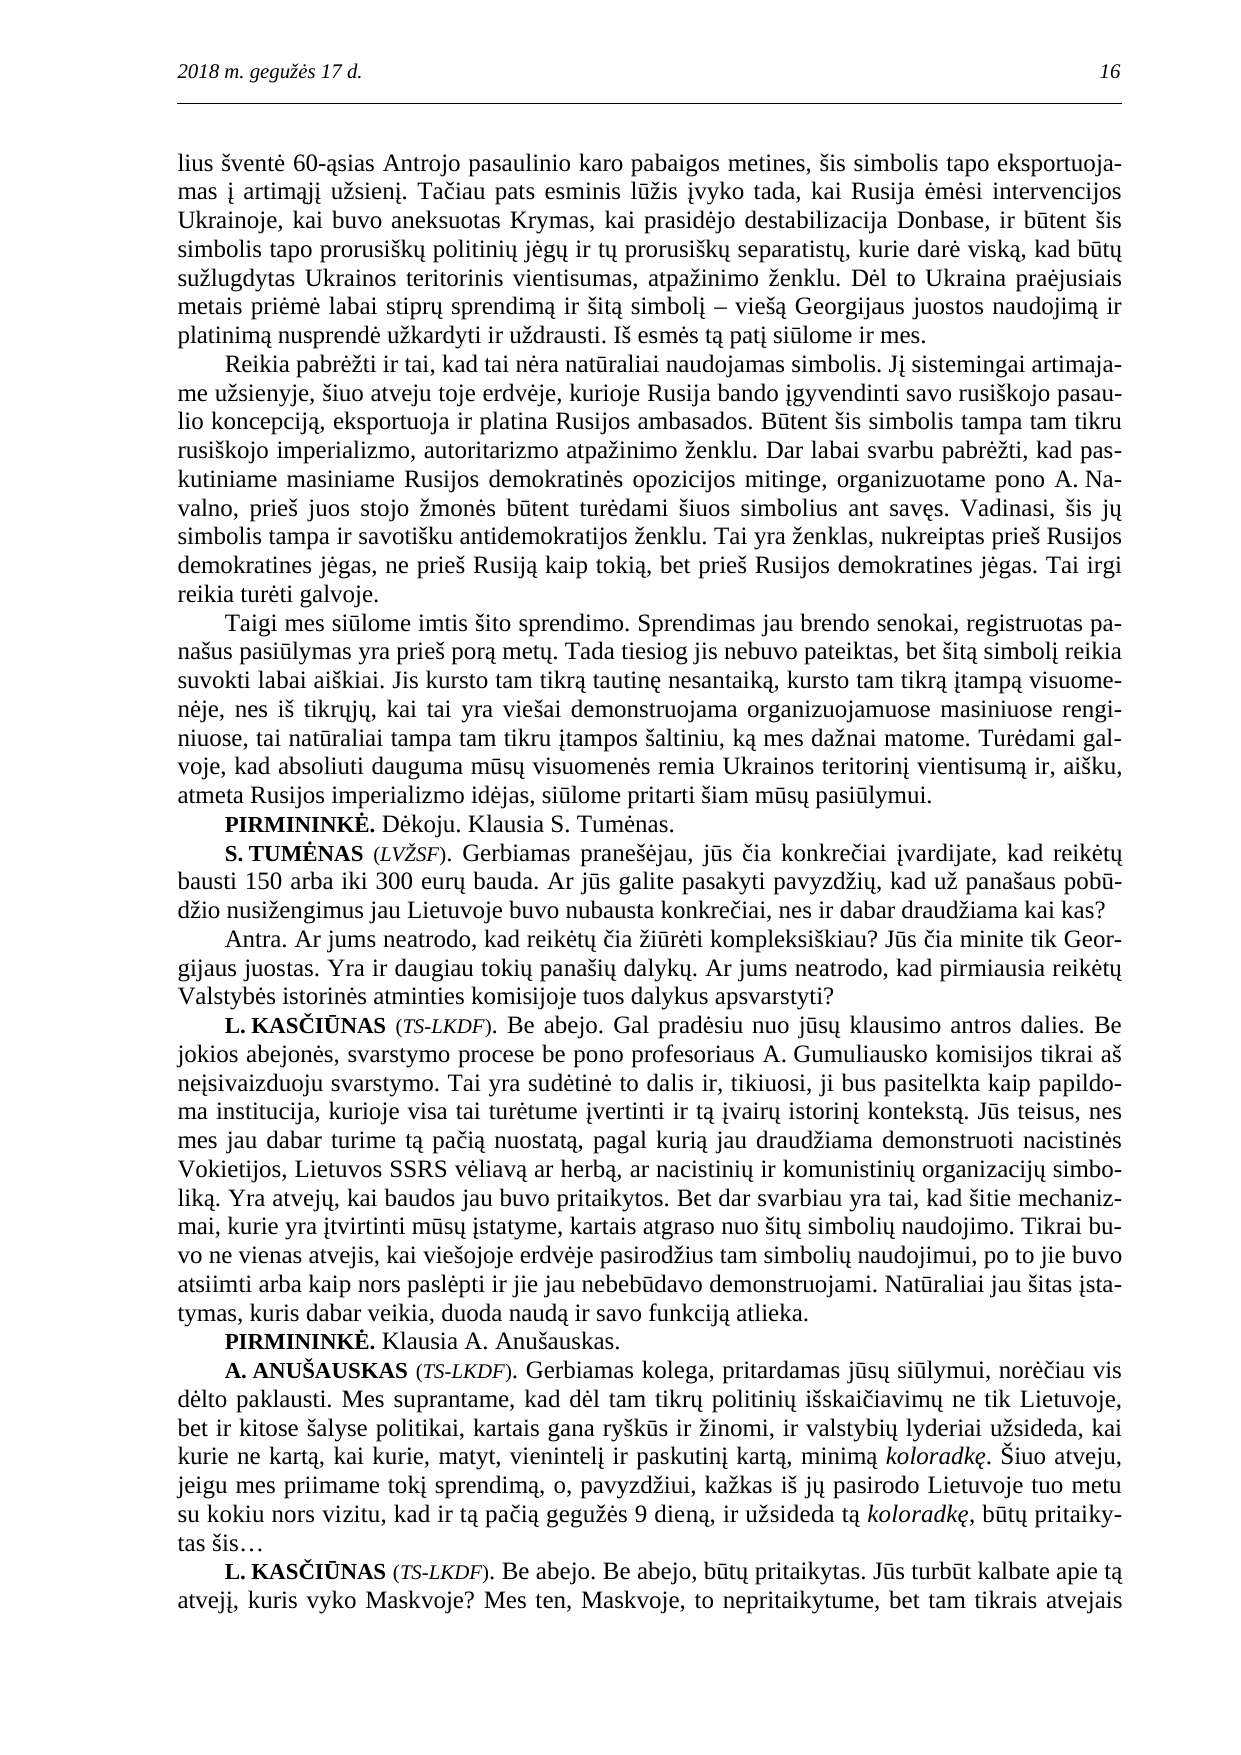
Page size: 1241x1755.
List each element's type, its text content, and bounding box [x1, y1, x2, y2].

text Rei­kia pa­brėž­ti ir tai, kad tai nė­ra na­tū­ra­liai nau­do­ja­mas sim­bo­lis. Jį sis­te­min­gai ar­ti­ma­ja­me už­sie­ny­je, šiuo at­ve­ju to­je erd­vė­je, ku­rio­je Ru­si­ja ban­do įgy­ven­din­ti sa­vo ru­siš­ko­jo pa­sau­lio kon­cep­ci­ją, eks­por­tuo­ja ir pla­ti­na Ru­si­jos am­ba­sa­dos. Bū­tent šis sim­bo­lis tam­pa tam tik­ru ru­siš­ko­jo im­pe­ria­liz­mo, au­to­ri­ta­riz­mo at­pa­ži­ni­mo žen­klu. Dar la­bai svar­bu pa­brėž­ti, kad pas­ku­ti­nia­me ma­si­nia­me Ru­si­jos de­mo­kra­tinės opo­zi­ci­jos mi­tin­ge, or­ga­ni­zuo­tame po­no A. Na­val­no, prieš juos sto­jo žmo­nės bū­tent tu­rė­da­mi šiuos sim­bo­lius ant sa­vęs. Va­di­na­si, šis jų simbo­lis tam­pa ir sa­vo­tiš­ku an­ti­de­mok­ra­ti­jos žen­klu. Tai yra žen­klas, nu­kreip­tas prieš Ru­si­jos de­mo­kra­tines jė­gas, ne prieš Ru­si­ją kaip to­kią, bet prieš Ru­si­jos de­mo­kra­tines jė­gas. Tai ir­gi rei­kia tu­rė­ti gal­vo­je. [177, 349, 1122, 608]
text An­tra. Ar jums ne­at­ro­do, kad rei­kė­tų čia žiū­rė­ti kom­plek­siš­kiau? Jūs čia mi­ni­te tik Ge­or­gi­jaus juos­tas. Yra ir dau­giau to­kių pa­na­šių da­ly­kų. Ar jums ne­at­ro­do, kad pir­miau­sia rei­kė­tų Vals­ty­bės is­to­ri­nės at­min­ties ko­mi­si­jo­je tuos da­ly­kus ap­svars­ty­ti? [177, 924, 1122, 1010]
text A. ANUŠAUSKAS (TS-LKDF). Ger­bia­mas ko­le­ga, pri­tar­da­mas jū­sų siū­ly­mui, no­rė­čiau vis dėl­to pa­klaus­ti. Mes su­pran­ta­me, kad dėl tam tik­rų po­li­ti­nių iš­skai­čia­vi­mų ne tik Lie­tu­vo­je, bet ir ki­to­se ša­ly­se po­li­ti­kai, kar­tais ga­na ryš­kūs ir ži­no­mi, ir vals­ty­bių ly­de­riai už­si­de­da, kai ku­rie ne kar­tą, kai ku­rie, ma­tyt, vie­nin­te­lį ir pas­ku­ti­nį kar­tą, mi­ni­mą ko­lo­rad­kę. Šiuo at­ve­ju, jei­gu mes pri­ima­me to­kį spren­di­mą, o, pa­vyz­džiui, kaž­kas iš jų pa­si­ro­do Lie­tu­vo­je tuo me­tu su ko­kiu nors vi­zi­tu, kad ir tą pa­čią ge­gu­žės 9 die­ną, ir už­si­de­da tą ko­lo­rad­kę, bū­tų pri­tai­ky­tas šis… [177, 1355, 1122, 1556]
text S. TUMĖNAS (LVŽSF). Ger­bia­mas pra­ne­šė­jau, jūs čia kon­kre­čiai įvar­di­ja­te, kad rei­kė­tų baus­ti 150 ar­ba iki 300 eu­rų bau­da. Ar jūs ga­li­te pa­sa­ky­ti pa­vyz­džių, kad už pa­na­šaus po­bū­džio nu­si­žen­gi­mus jau Lie­tu­vo­je bu­vo nu­baus­ta kon­kre­čiai, nes ir da­bar drau­džia­ma kai kas? [177, 838, 1122, 924]
text PIRMININKĖ. Dė­ko­ju. Klau­sia S. Tu­mė­nas. [177, 809, 1122, 838]
text lius šven­tė 60-ąsias Ant­ro­jo pa­sau­li­nio ka­ro pa­bai­gos me­ti­nes, šis sim­bo­lis ta­po eks­por­tuo­ja­mas į ar­ti­mą­jį už­sie­nį. Ta­čiau pats es­mi­nis lū­žis įvy­ko ta­da, kai Ru­si­ja ėmė­si in­ter­ven­ci­jos Uk­rai­no­je, kai bu­vo anek­suo­tas Kry­mas, kai pra­si­dė­jo de­sta­bilizacija Don­ba­se, ir bū­tent šis sim­bo­lis ta­po pro­ru­siš­kų po­li­ti­nių jė­gų ir tų pro­ru­siš­kų se­pa­ra­tis­tų, ku­rie da­rė vis­ką, kad bū­tų suž­lug­dy­tas Uk­rai­nos te­ri­to­ri­nis vien­ti­su­mas, at­pa­ži­ni­mo žen­klu. Dėl to Uk­rai­na pra­ėju­siais me­tais pri­ėmė la­bai stip­rų spren­di­mą ir ši­tą sim­bo­lį – vie­šą Ge­or­gi­jaus juos­tos nau­do­ji­mą ir pla­ti­ni­mą nu­spren­dė už­kar­dy­ti ir už­draus­ti. Iš es­mės tą pa­tį siū­lo­me ir mes. [177, 148, 1122, 349]
text PIRMININKĖ. Klau­sia A. Anu­šaus­kas. [177, 1326, 1122, 1355]
text L. KASČIŪNAS (TS-LKDF). Be abe­jo. Gal pra­dė­siu nuo jū­sų klau­si­mo ant­ros da­lies. Be jo­kios abe­jo­nės, svars­ty­mo pro­ce­se be po­no pro­fe­so­riaus A. Gu­mu­liaus­ko ko­mi­si­jos tik­rai aš ne­įsi­vaiz­duo­ju svars­ty­mo. Tai yra su­dė­ti­nė to da­lis ir, ti­kiuo­si, ji bus pa­si­telk­ta kaip pa­pil­do­ma ins­ti­tu­ci­ja, ku­rio­je vi­sa tai tu­rė­tu­me įver­tin­ti ir tą įvai­rų is­to­ri­nį kon­teks­tą. Jūs tei­sus, nes mes jau da­bar tu­ri­me tą pa­čią nuo­sta­tą, pa­gal ku­rią jau drau­džia­ma de­monst­ruo­ti na­cis­ti­nės Vo­kie­ti­jos, Lie­tu­vos SSRS vė­lia­vą ar her­bą, ar na­cis­ti­nių ir ko­mu­nis­ti­nių or­ga­ni­za­ci­jų sim­bo­li­ką. Yra at­ve­jų, kai bau­dos jau bu­vo pri­tai­ky­tos. Bet dar svar­biau yra tai, kad ši­tie me­cha­niz­mai, ku­rie yra įtvir­tin­ti mū­sų įsta­ty­me, kar­tais at­gra­so nuo ši­tų sim­bo­lių nau­do­ji­mo. Tik­rai bu­vo ne vie­nas at­ve­jis, kai vie­šo­jo­je erd­vė­je pa­si­ro­džius tam sim­bo­lių nau­do­ji­mui, po to jie bu­vo at­si­im­ti ar­ba kaip nors pa­slėp­ti ir jie jau ne­be­bū­da­vo de­monst­ruo­ja­mi. Na­tū­ra­liai jau ši­tas įsta­ty­mas, ku­ris da­bar vei­kia, duo­da nau­dą ir sa­vo funk­ci­ją at­lie­ka. [177, 1010, 1122, 1326]
text Tai­gi mes siū­lo­me im­tis ši­to spren­di­mo. Spren­di­mas jau bren­do se­no­kai, re­gist­ruo­tas pa­na­šus pa­siū­ly­mas yra prieš po­rą me­tų. Ta­da tie­siog jis ne­bu­vo pa­teik­tas, bet ši­tą sim­bo­lį rei­kia su­vok­ti la­bai aiš­kiai. Jis kurs­to tam tik­rą tau­ti­nę ne­san­tai­ką, kurs­to tam tik­rą įtam­pą vi­suo­me­nė­je, nes iš tik­rų­jų, kai tai yra vie­šai de­monst­ruo­ja­ma or­ga­ni­zuo­ja­muo­se ma­si­niuo­se ren­gi­niuo­se, tai na­tū­ra­liai tam­pa tam tik­ru įtam­pos šal­ti­niu, ką mes daž­nai ma­to­me. Tu­rė­da­mi gal­vo­je, kad ab­so­liu­ti dau­gu­ma mū­sų vi­suo­me­nės re­mia Uk­rai­nos te­ri­to­ri­nį vien­ti­su­mą ir, aiš­ku, at­me­ta Ru­si­jos im­pe­ria­liz­mo idė­jas, siū­lo­me pri­tar­ti šiam mū­sų pa­siū­ly­mui. [177, 608, 1122, 809]
text L. KASČIŪNAS (TS-LKDF). Be abe­jo. Be abe­jo, bū­tų pri­tai­ky­tas. Jūs tur­būt kal­ba­te apie tą at­ve­jį, ku­ris vy­ko Mask­vo­je? Mes ten, Mask­vo­je, to ne­pri­tai­ky­tu­me, bet tam tik­rais at­ve­jais [177, 1556, 1122, 1614]
